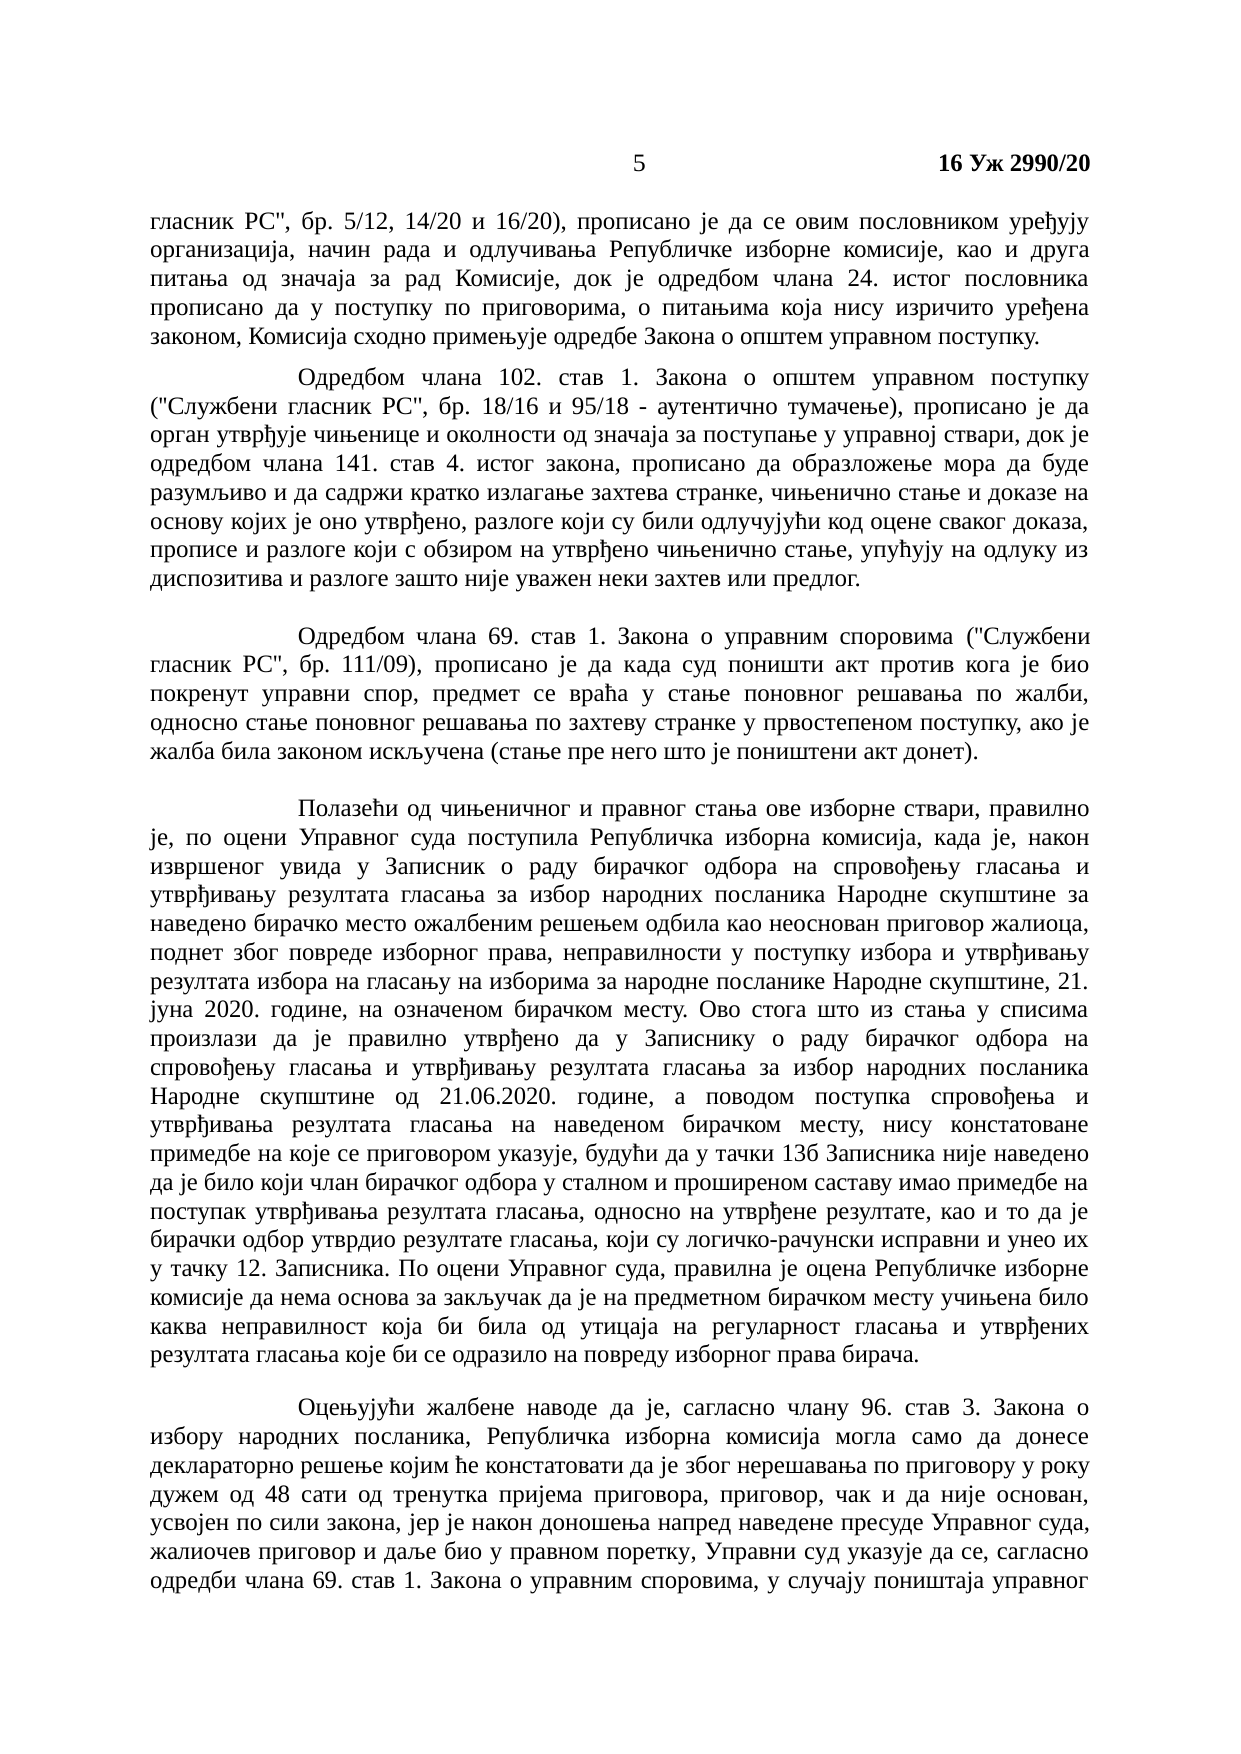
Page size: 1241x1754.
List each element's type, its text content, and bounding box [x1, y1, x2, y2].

text Оцењујући жалбене наводе да је, сагласно члану 96. став 3. Закона о избору народних посланика, Републичка изборна комисија могла само да донесе деклараторно решење којим ће констатовати да је због нерешавања по приговору у року дужем од 48 сати од тренутка пријема приговора, приговор, чак и да није основан, усвојен по сили закона, јер је након доношења напред наведене пресуде Управног суда, жалиочев приговор и даље био у правном поретку, Управни суд указује да се, сагласно одредби члана 69. став 1. Закона о управним споровима, у случају поништаја управног [150, 1392, 1090, 1594]
text гласник РС'', бр. 5/12, 14/20 и 16/20), прописано је да се овим пословником уређују организација, начин рада и одлучивања Републичке изборне комисије, као и друга питања од значаја за рад Комисије, док је одредбом члана 24. истог пословника прописано да у поступку по приговорима, о питањима која нису изричито уређена законом, Комисија сходно примењује одредбе Закона о општем управном поступку. [150, 206, 1090, 349]
text Полазећи од чињеничног и правног стања ове изборне ствари, правилно је, по оцени Управног суда поступила Републичка изборна комисија, када је, након извршеног увида у Записник о раду бирачког одбора на спровођењу гласања и утврђивању резултата гласања за избор народних посланика Народне скупштине за наведено бирачко место ожалбеним решењем одбила као неоснован приговор жалиоца, поднет због повреде изборног права, неправилности у поступку избора и утврђивању резултата избора на гласању на изборима за народне посланике Народне скупштине, 21. јуна 2020. године, на означеном бирачком месту. Ово стога што из стања у списима произлази да је правилно утврђено да у Записнику о раду бирачког одбора на спровођењу гласања и утврђивању резултата гласања за избор народних посланика Народне скупштине од 21.06.2020. године, а поводом поступка спровођења и утврђивања резултата гласања на наведеном бирачком месту, нису констатоване примедбе на које се приговором указује, будући да у тачки 13б Записника није наведено да је било који члан бирачког одбора у сталном и проширеном саставу имао примедбе на поступак утврђивања резултата гласања, односно на утврђене резултате, као и то да је бирачки одбор утврдио резултате гласања, који су логичко-рачунски исправни и унео их у тачку 12. Записника. По оцени Управног суда, правилна је оцена Републичке изборне комисије да нема основа за закључак да је на предметном бирачком месту учињена било каква неправилност која би била од утицаја на регуларност гласања и утврђених резултата гласања које би се одразило на повреду изборног права бирача. [150, 764, 1090, 1368]
text Одредбом члана 102. став 1. Закона о општем управном поступку (''Службени гласник РС'', бр. 18/16 и 95/18 - аутентично тумачење), прописано је да орган утврђује чињенице и околности од значаја за поступање у управној ствари, док је одредбом члана 141. став 4. истог закона, прописано да образложење мора да буде разумљиво и да садржи кратко излагање захтева странке, чињенично стање и доказе на основу којих је оно утврђено, разлоге који су били одлучујући код оцене сваког доказа, прописе и разлоге који с обзиром на утврђено чињенично стање, упућују на одлуку из диспозитива и разлоге зашто није уважен неки захтев или предлог. [150, 362, 1090, 592]
text Одредбом члана 69. став 1. Закона о управним споровима (''Службени гласник РС'', бр. 111/09), прописано је да када суд поништи акт против кога је био покренут управни спор, предмет се враћа у стање поновног решавања по жалби, односно стање поновног решавања по захтеву странке у првостепеном поступку, ако је жалба била законом искључена (стање пре него што је поништени акт донет). [150, 621, 1090, 764]
